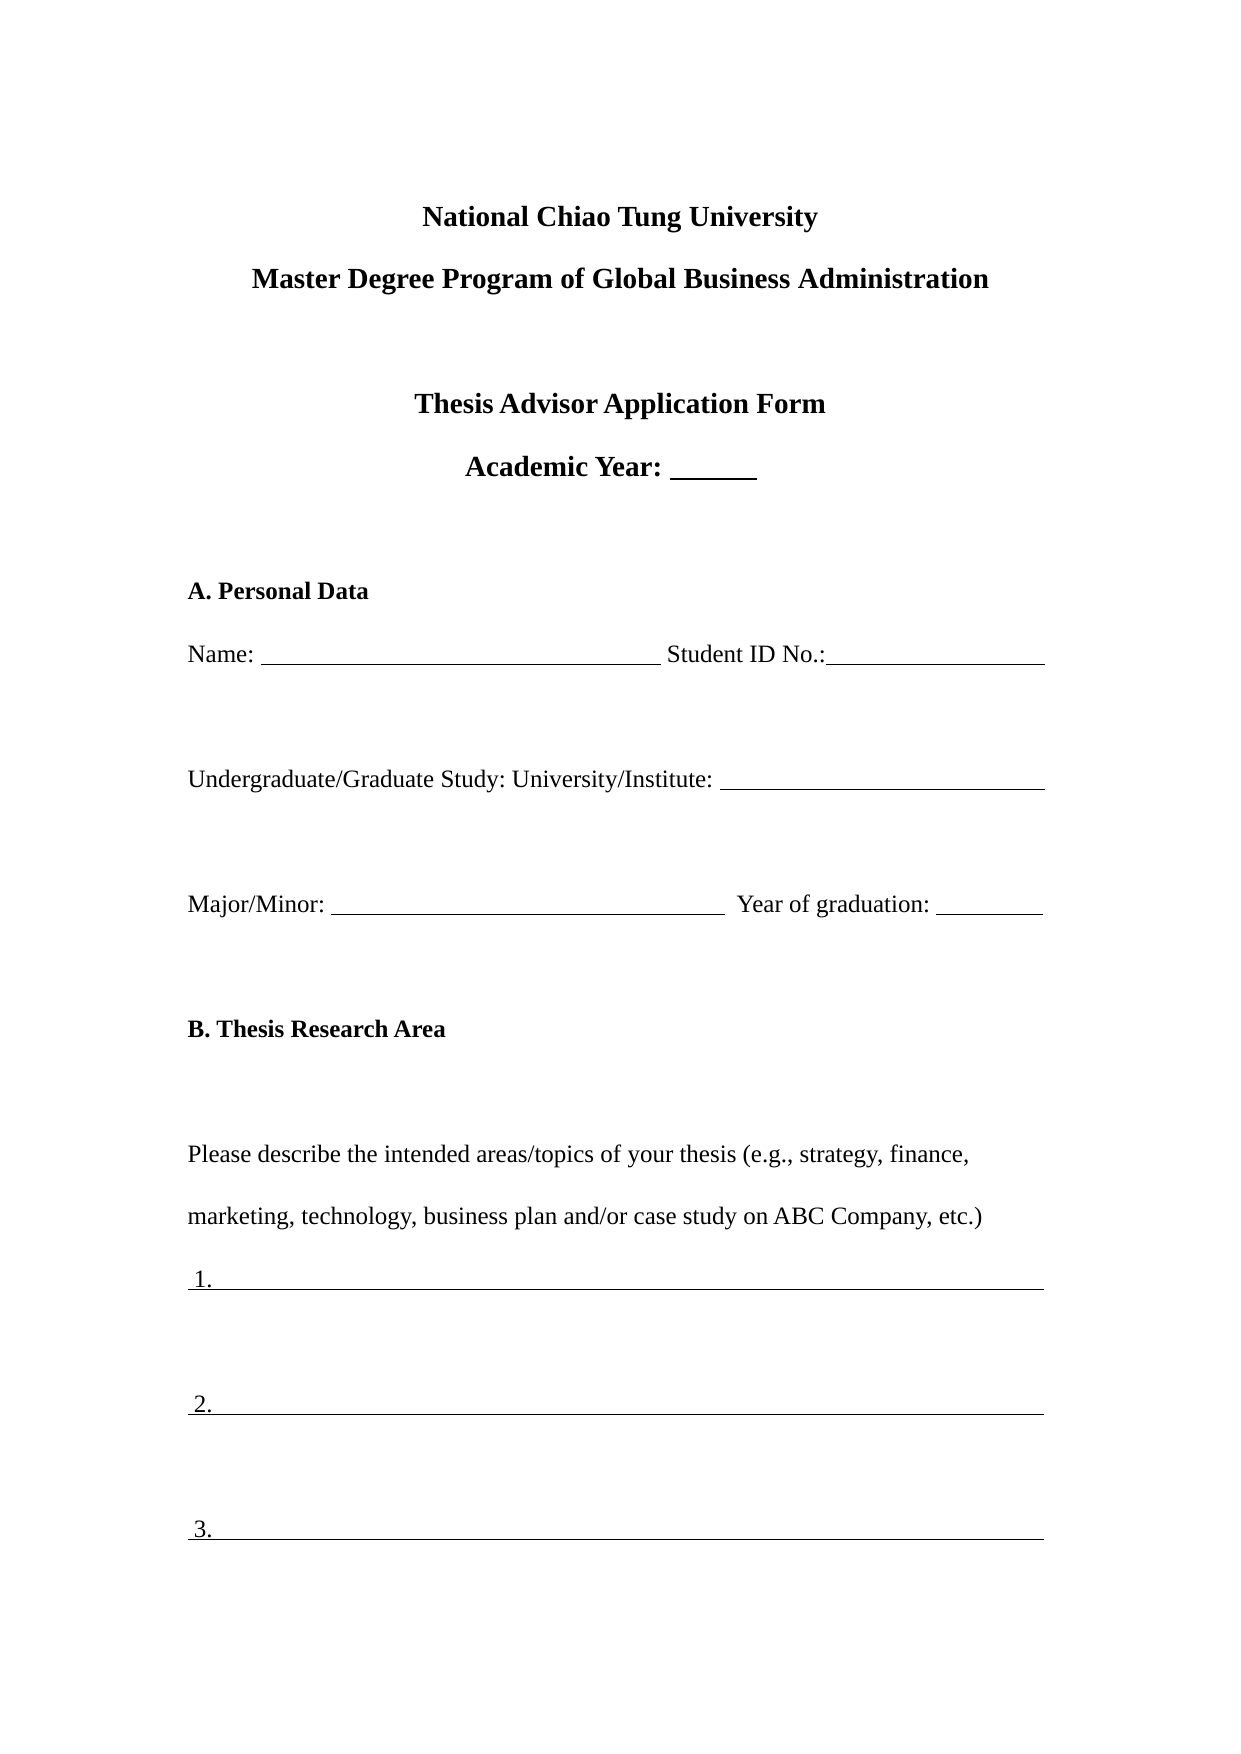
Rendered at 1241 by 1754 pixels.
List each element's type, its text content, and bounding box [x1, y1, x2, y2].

text 3. [187, 1487, 1053, 1549]
text National Chiao Tung University [187, 174, 1053, 237]
text A. Personal Data [187, 549, 1053, 612]
text 1. [187, 1237, 1053, 1299]
text Undergraduate/Graduate Study: University/Institute: [187, 737, 1053, 799]
text Name: Student ID No.: [187, 612, 1053, 674]
text Thesis Advisor Application Form [187, 362, 1053, 424]
text Academic Year: [187, 424, 1053, 487]
text Master Degree Program of Global Business Administration [187, 237, 1053, 299]
text Major/Minor: Year of graduation: [187, 862, 1053, 924]
text Please describe the intended areas/topics of your thesis (e.g., strategy, finance, marketing, technology, business plan and/or case study on ABC Company, etc.) [187, 1112, 1053, 1237]
text B. Thesis Research Area [187, 987, 1053, 1049]
text 2. [187, 1362, 1053, 1424]
